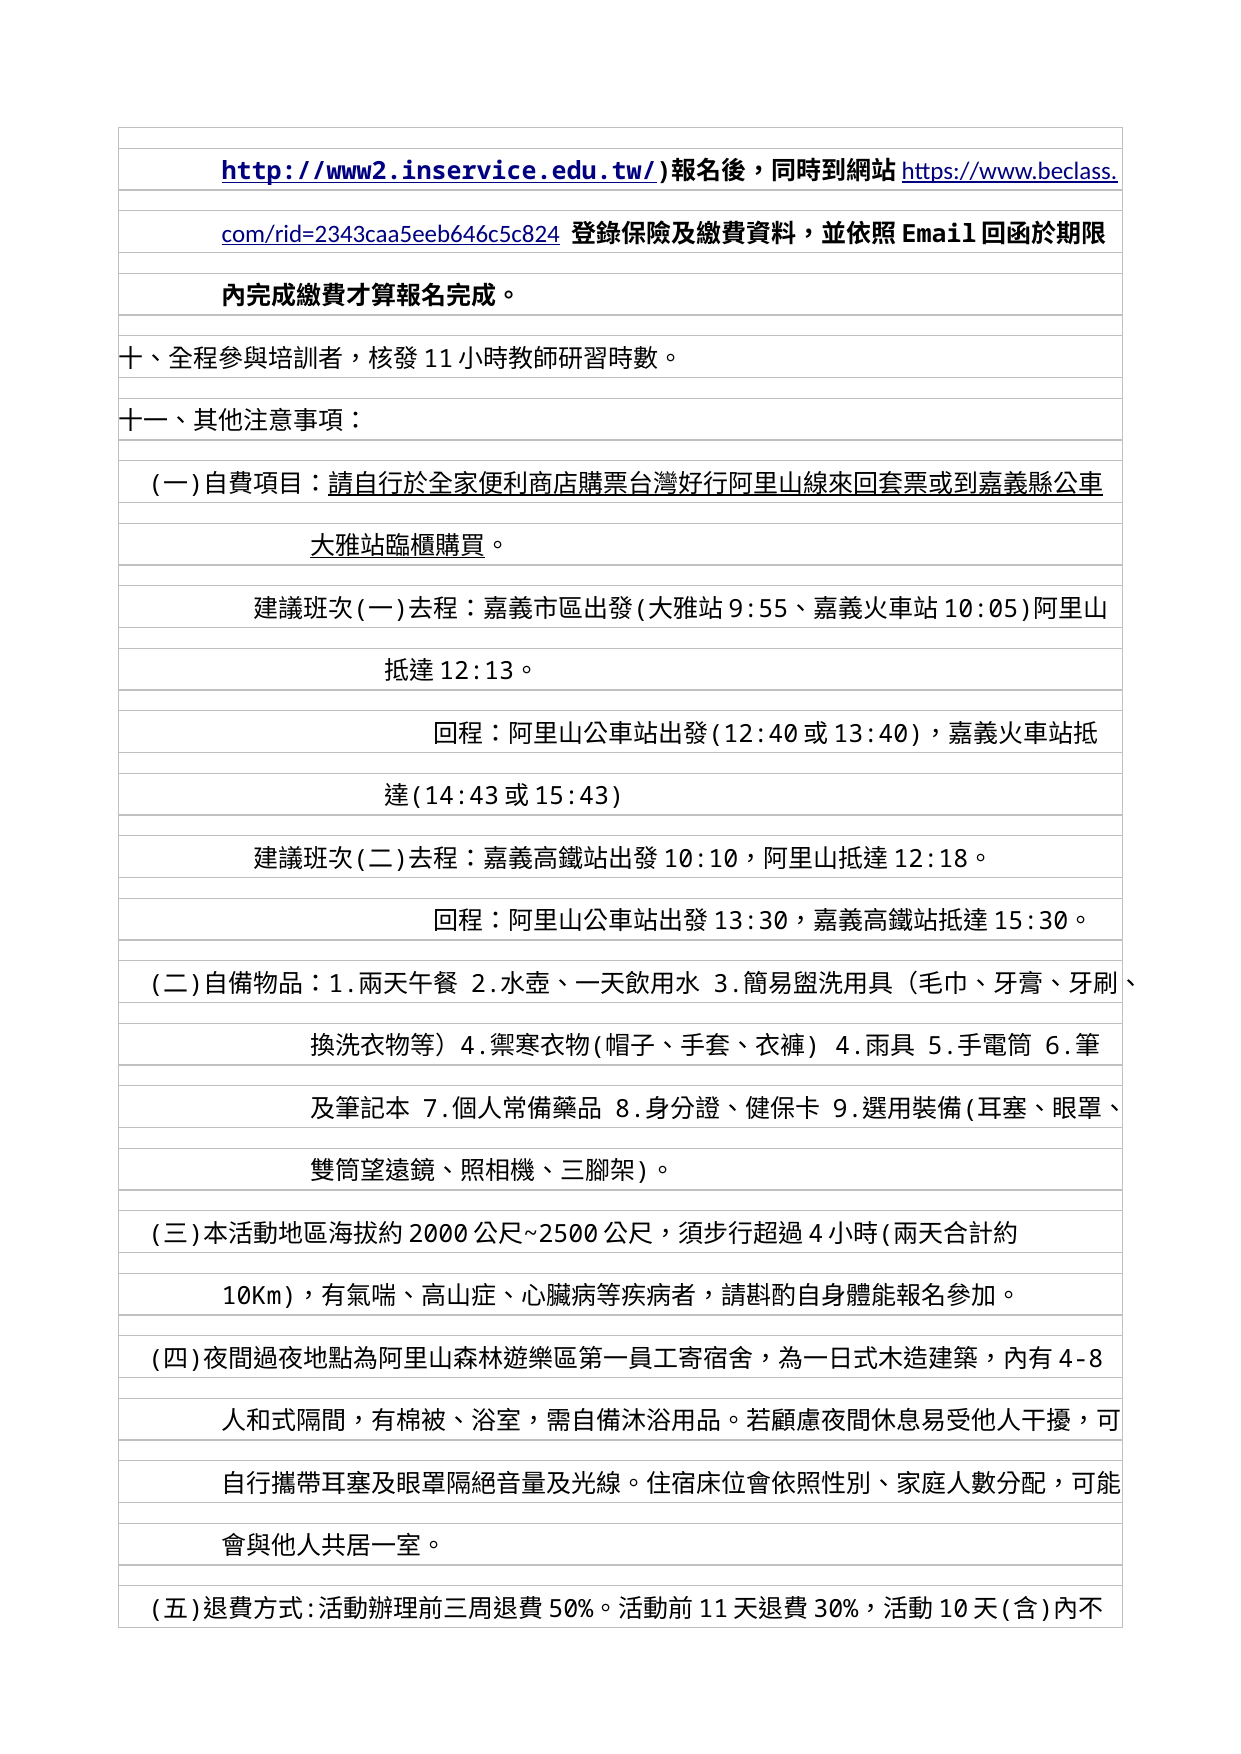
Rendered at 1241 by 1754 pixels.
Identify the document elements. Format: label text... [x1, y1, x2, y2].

text [119, 753, 1122, 773]
text [119, 628, 1122, 648]
text [119, 878, 1122, 898]
text [119, 441, 1122, 460]
text (二)自備物品：1.兩天午餐 2.水壺、一天飲用水 3.簡易盥洗用具（毛巾、牙膏、牙刷、換洗衣物等）4.禦寒衣物(帽子、手套、衣褲) 4.雨具 5.手電筒 6.筆及筆記本 7.個人常備藥品 8.身分證、健保卡 9.選用裝備(耳塞、眼罩、雙筒望遠鏡、照相機、三腳架)。 [119, 1066, 1122, 1085]
text 九、活動報名：即日起先到全國教師進修網(網址： http://www2.inservice.edu.tw/)報名後，同時到網站https://www.beclass.com/rid=2343caa5eeb646c5c824 登錄保險及繳費資料，並依照Email回函於期限內完成繳費才算報名完成。 [119, 253, 1122, 273]
text (二)自備物品：1.兩天午餐 2.水壺、一天飲用水 3.簡易盥洗用具（毛巾、牙膏、牙刷、換洗衣物等）4.禦寒衣物(帽子、手套、衣褲) 4.雨具 5.手電筒 6.筆及筆記本 7.個人常備藥品 8.身分證、健保卡 9.選用裝備(耳塞、眼罩、雙筒望遠鏡、照相機、三腳架)。 [119, 1086, 1122, 1127]
text (二)自備物品：1.兩天午餐 2.水壺、一天飲用水 3.簡易盥洗用具（毛巾、牙膏、牙刷、換洗衣物等）4.禦寒衣物(帽子、手套、衣褲) 4.雨具 5.手電筒 6.筆及筆記本 7.個人常備藥品 8.身分證、健保卡 9.選用裝備(耳塞、眼罩、雙筒望遠鏡、照相機、三腳架)。 [119, 1003, 1122, 1023]
text [119, 1441, 1122, 1460]
text (四)夜間過夜地點為阿里山森林遊樂區第一員工寄宿舍，為一日式木造建築，內有4-8 [119, 1336, 1122, 1377]
text (二)自備物品：1.兩天午餐 2.水壺、一天飲用水 3.簡易盥洗用具（毛巾、牙膏、牙刷、換洗衣物等）4.禦寒衣物(帽子、手套、衣褲) 4.雨具 5.手電筒 6.筆及筆記本 7.個人常備藥品 8.身分證、健保卡 9.選用裝備(耳塞、眼罩、雙筒望遠鏡、照相機、三腳架)。 [119, 1149, 1122, 1189]
text [119, 691, 1122, 710]
text [119, 566, 1122, 585]
text 自行攜帶耳塞及眼罩隔絕音量及光線。住宿床位會依照性別、家庭人數分配，可能 [119, 1461, 1122, 1502]
text 十一、其他注意事項： [119, 399, 1122, 439]
text [119, 503, 1122, 523]
text (五)退費方式:活動辦理前三周退費50%。活動前11天退費30%，活動10天(含)內不 [119, 1586, 1122, 1627]
text 九、活動報名：即日起先到全國教師進修網(網址： http://www2.inservice.edu.tw/)報名後，同時到網站https://www.beclass.com/rid=2343caa5eeb646c5c824 登錄保險及繳費資料，並依照Email回函於期限內完成繳費才算報名完成。 [119, 149, 1122, 189]
text 九、活動報名：即日起先到全國教師進修網(網址： http://www2.inservice.edu.tw/)報名後，同時到網站https://www.beclass.com/rid=2343caa5eeb646c5c824 登錄保險及繳費資料，並依照Email回函於期限內完成繳費才算報名完成。 [119, 128, 1122, 148]
text [119, 1316, 1122, 1335]
text 10Km)，有氣喘、高山症、心臟病等疾病者，請斟酌自身體能報名參加。 [119, 1274, 1122, 1314]
text (二)自備物品：1.兩天午餐 2.水壺、一天飲用水 3.簡易盥洗用具（毛巾、牙膏、牙刷、換洗衣物等）4.禦寒衣物(帽子、手套、衣褲) 4.雨具 5.手電筒 6.筆及筆記本 7.個人常備藥品 8.身分證、健保卡 9.選用裝備(耳塞、眼罩、雙筒望遠鏡、照相機、三腳架)。 [119, 1128, 1122, 1148]
text [119, 1378, 1122, 1398]
text 回程：阿里山公車站出發13:30，嘉義高鐵站抵達15:30。 [119, 899, 1122, 939]
text 九、活動報名：即日起先到全國教師進修網(網址： http://www2.inservice.edu.tw/)報名後，同時到網站https://www.beclass.com/rid=2343caa5eeb646c5c824 登錄保險及繳費資料，並依照Email回函於期限內完成繳費才算報名完成。 [119, 274, 1122, 314]
text (二)自備物品：1.兩天午餐 2.水壺、一天飲用水 3.簡易盥洗用具（毛巾、牙膏、牙刷、換洗衣物等）4.禦寒衣物(帽子、手套、衣褲) 4.雨具 5.手電筒 6.筆及筆記本 7.個人常備藥品 8.身分證、健保卡 9.選用裝備(耳塞、眼罩、雙筒望遠鏡、照相機、三腳架)。 [119, 1024, 1122, 1064]
text 抵達12:13。 [119, 649, 1122, 689]
text 九、活動報名：即日起先到全國教師進修網(網址： http://www2.inservice.edu.tw/)報名後，同時到網站https://www.beclass.com/rid=2343caa5eeb646c5c824 登錄保險及繳費資料，並依照Email回函於期限內完成繳費才算報名完成。 [119, 211, 1122, 252]
text 會與他人共居一室。 [119, 1524, 1122, 1564]
text 大雅站臨櫃購買。 [119, 524, 1122, 564]
text (二)自備物品：1.兩天午餐 2.水壺、一天飲用水 3.簡易盥洗用具（毛巾、牙膏、牙刷、換洗衣物等）4.禦寒衣物(帽子、手套、衣褲) 4.雨具 5.手電筒 6.筆及筆記本 7.個人常備藥品 8.身分證、健保卡 9.選用裝備(耳塞、眼罩、雙筒望遠鏡、照相機、三腳架)。 [119, 961, 1122, 1002]
text 人和式隔間，有棉被、浴室，需自備沐浴用品。若顧慮夜間休息易受他人干擾，可 [119, 1399, 1122, 1439]
text (三)本活動地區海拔約2000公尺~2500公尺，須步行超過4小時(兩天合計約 [119, 1211, 1122, 1252]
text 回程：阿里山公車站出發(12:40或13:40)，嘉義火車站抵 [119, 711, 1122, 752]
text [119, 316, 1122, 335]
text 建議班次(二)去程：嘉義高鐵站出發10:10，阿里山抵達12:18。 [119, 836, 1122, 877]
text 達(14:43或15:43) [119, 774, 1122, 814]
text [119, 1253, 1122, 1273]
text [119, 1566, 1122, 1585]
text 九、活動報名：即日起先到全國教師進修網(網址： http://www2.inservice.edu.tw/)報名後，同時到網站https://www.beclass.com/rid=2343caa5eeb646c5c824 登錄保險及繳費資料，並依照Email回函於期限內完成繳費才算報名完成。 [119, 191, 1122, 210]
text (二)自備物品：1.兩天午餐 2.水壺、一天飲用水 3.簡易盥洗用具（毛巾、牙膏、牙刷、換洗衣物等）4.禦寒衣物(帽子、手套、衣褲) 4.雨具 5.手電筒 6.筆及筆記本 7.個人常備藥品 8.身分證、健保卡 9.選用裝備(耳塞、眼罩、雙筒望遠鏡、照相機、三腳架)。 [119, 941, 1122, 960]
text 建議班次(一)去程：嘉義市區出發(大雅站9:55、嘉義火車站10:05)阿里山 [119, 586, 1122, 627]
text [119, 1503, 1122, 1523]
text (一)自費項目：請自行於全家便利商店購票台灣好行阿里山線來回套票或到嘉義縣公車 [119, 461, 1122, 502]
text [119, 816, 1122, 835]
text [119, 1191, 1122, 1210]
text 十、全程參與培訓者，核發11小時教師研習時數。 [119, 336, 1122, 377]
text [119, 378, 1122, 398]
